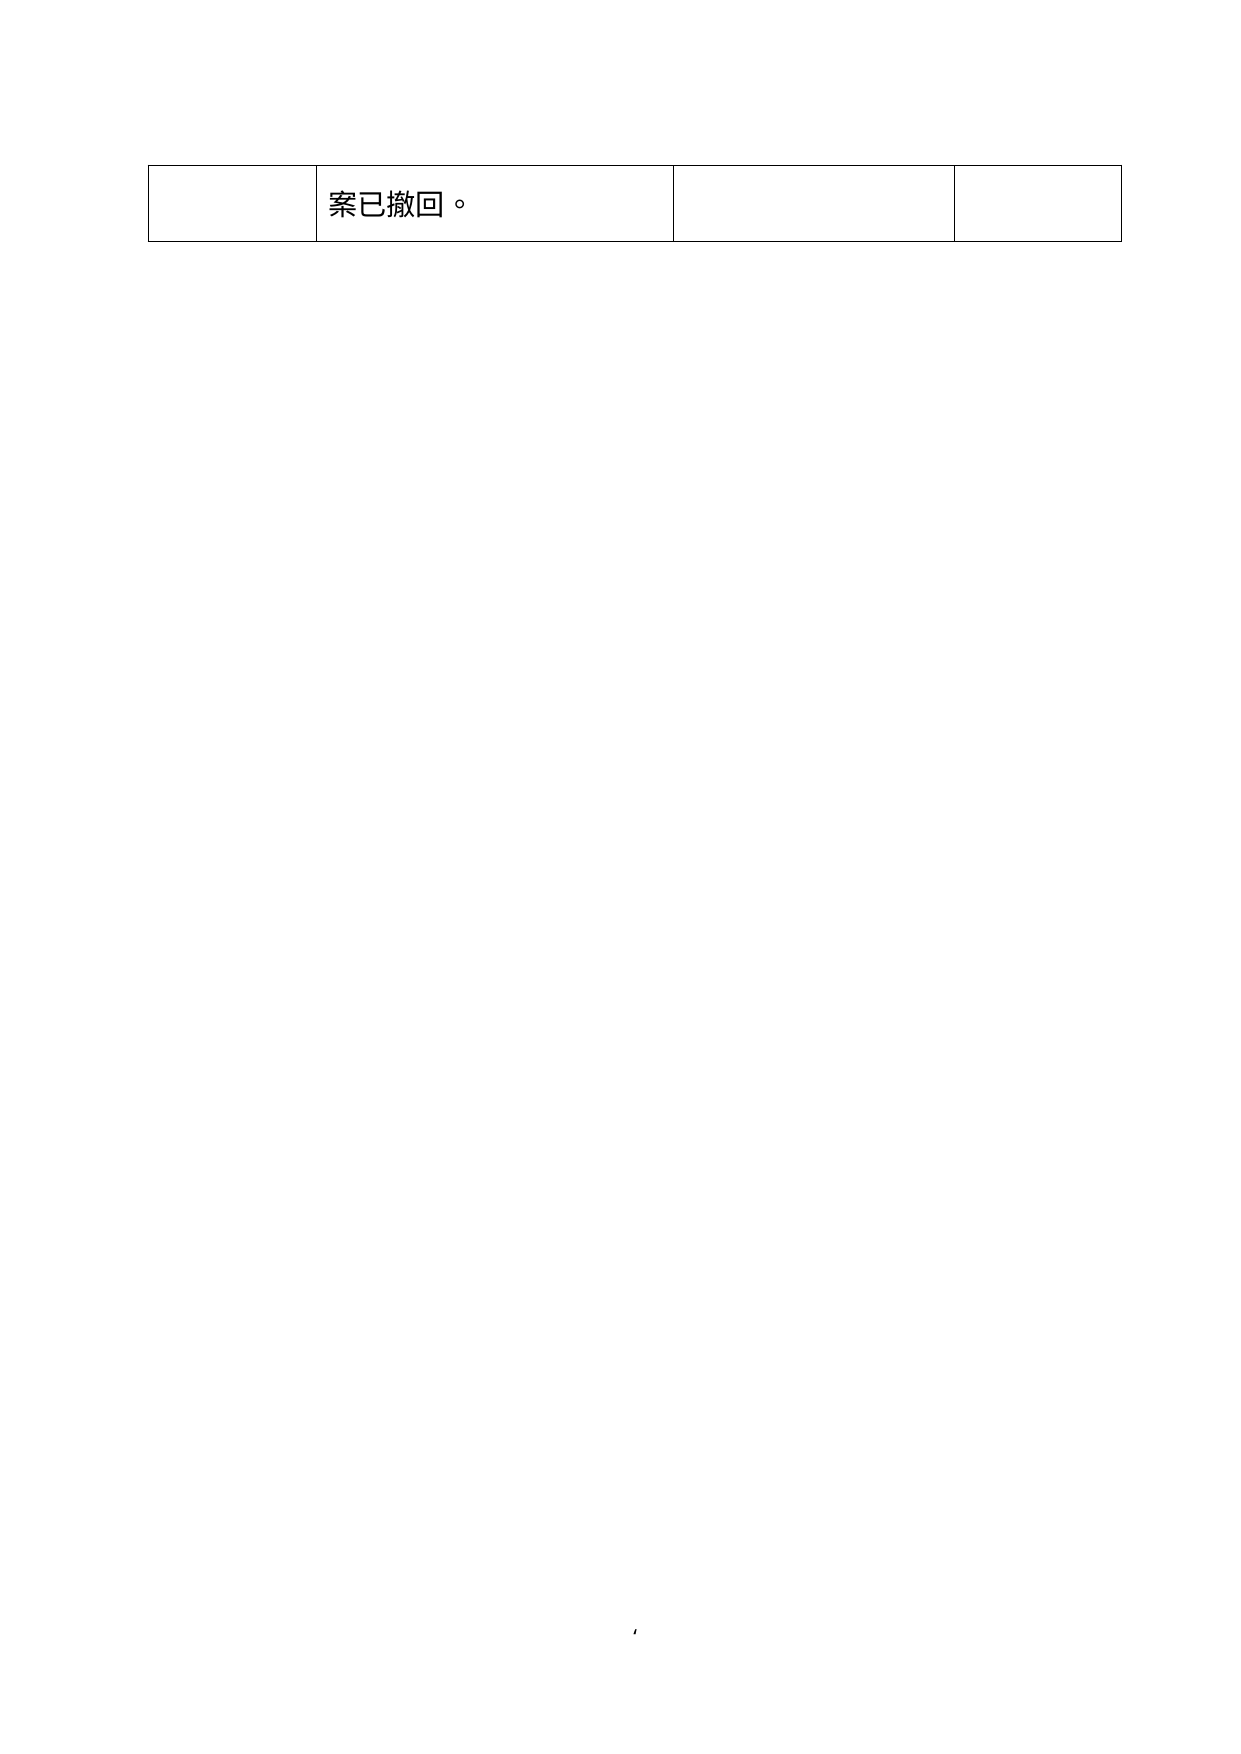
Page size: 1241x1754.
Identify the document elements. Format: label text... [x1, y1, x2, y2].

table_cell [149, 166, 316, 241]
table_cell 案已撤回。 [317, 166, 673, 241]
table_cell [955, 166, 1121, 241]
table_cell [674, 166, 954, 241]
